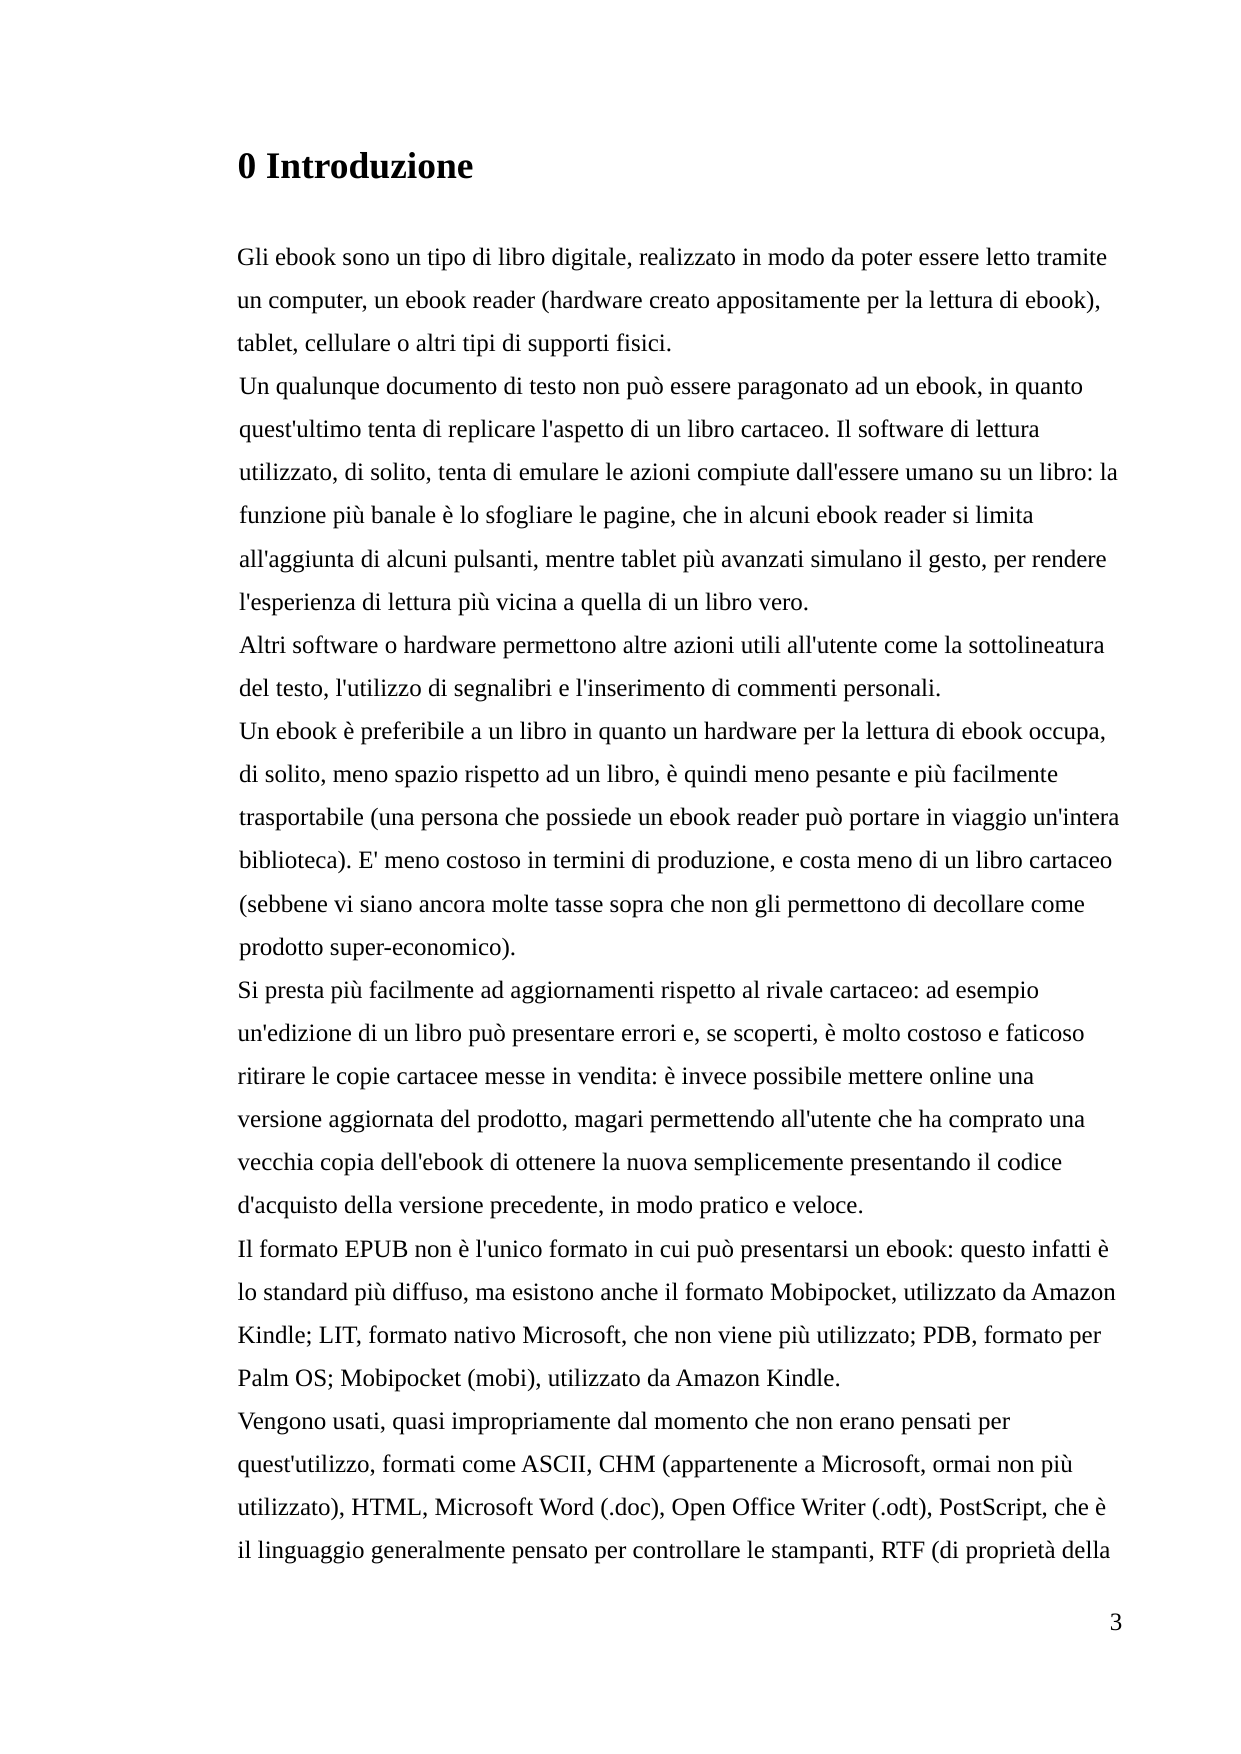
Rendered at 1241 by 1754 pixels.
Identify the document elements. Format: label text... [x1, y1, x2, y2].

text Si presta più facilmente ad aggiornamenti rispetto al rivale cartaceo: ad esempio un'edizione di un libro può presentare errori e, se scoperti, è molto costoso e faticoso ritirare le copie cartacee messe in vendita: è invece possibile mettere online una versione aggiornata del prodotto, magari permettendo all'utente che ha comprato una vecchia copia dell'ebook di ottenere la nuova semplicemente presentando il codice d'acquisto della versione precedente, in modo pratico e veloce. [237, 975, 1122, 1219]
text Un qualunque documento di testo non può essere paragonato ad un ebook, in quanto quest'ultimo tenta di replicare l'aspetto di un libro cartaceo. Il software di lettura utilizzato, di solito, tenta di emulare le azioni compiute dall'essere umano su un libro: la funzione più banale è lo sfogliare le pagine, che in alcuni ebook reader si limita all'aggiunta di alcuni pulsanti, mentre tablet più avanzati simulano il gesto, per rendere l'esperienza di lettura più vicina a quella di un libro vero. [239, 371, 1122, 616]
text Un ebook è preferibile a un libro in quanto un hardware per la lettura di ebook occupa, di solito, meno spazio rispetto ad un libro, è quindi meno pesante e più facilmente trasportabile (una persona che possiede un ebook reader può portare in viaggio un'intera biblioteca). E' meno costoso in termini di produzione, e costa meno di un libro cartaceo (sebbene vi siano ancora molte tasse sopra che non gli permettono di decollare come prodotto super-economico). [239, 716, 1122, 961]
subtitle 0 Introduzione [237, 143, 1122, 186]
text Altri software o hardware permettono altre azioni utili all'utente come la sottolineatura del testo, l'utilizzo di segnalibri e l'inserimento di commenti personali. [239, 630, 1122, 702]
text Gli ebook sono un tipo di libro digitale, realizzato in modo da poter essere letto tramite un computer, un ebook reader (hardware creato appositamente per la lettura di ebook), tablet, cellulare o altri tipi di supporti fisici. [237, 242, 1122, 357]
text Il formato EPUB non è l'unico formato in cui può presentarsi un ebook: questo infatti è lo standard più diffuso, ma esistono anche il formato Mobipocket, utilizzato da Amazon Kindle; LIT, formato nativo Microsoft, che non viene più utilizzato; PDB, formato per Palm OS; Mobipocket (mobi), utilizzato da Amazon Kindle. [237, 1234, 1122, 1392]
text Vengono usati, quasi impropriamente dal momento che non erano pensati per quest'utilizzo, formati come ASCII, CHM (appartenente a Microsoft, ormai non più utilizzato), HTML, Microsoft Word (.doc), Open Office Writer (.odt), PostScript, che è il linguaggio generalmente pensato per controllare le stampanti, RTF (di proprietà della [237, 1406, 1122, 1564]
